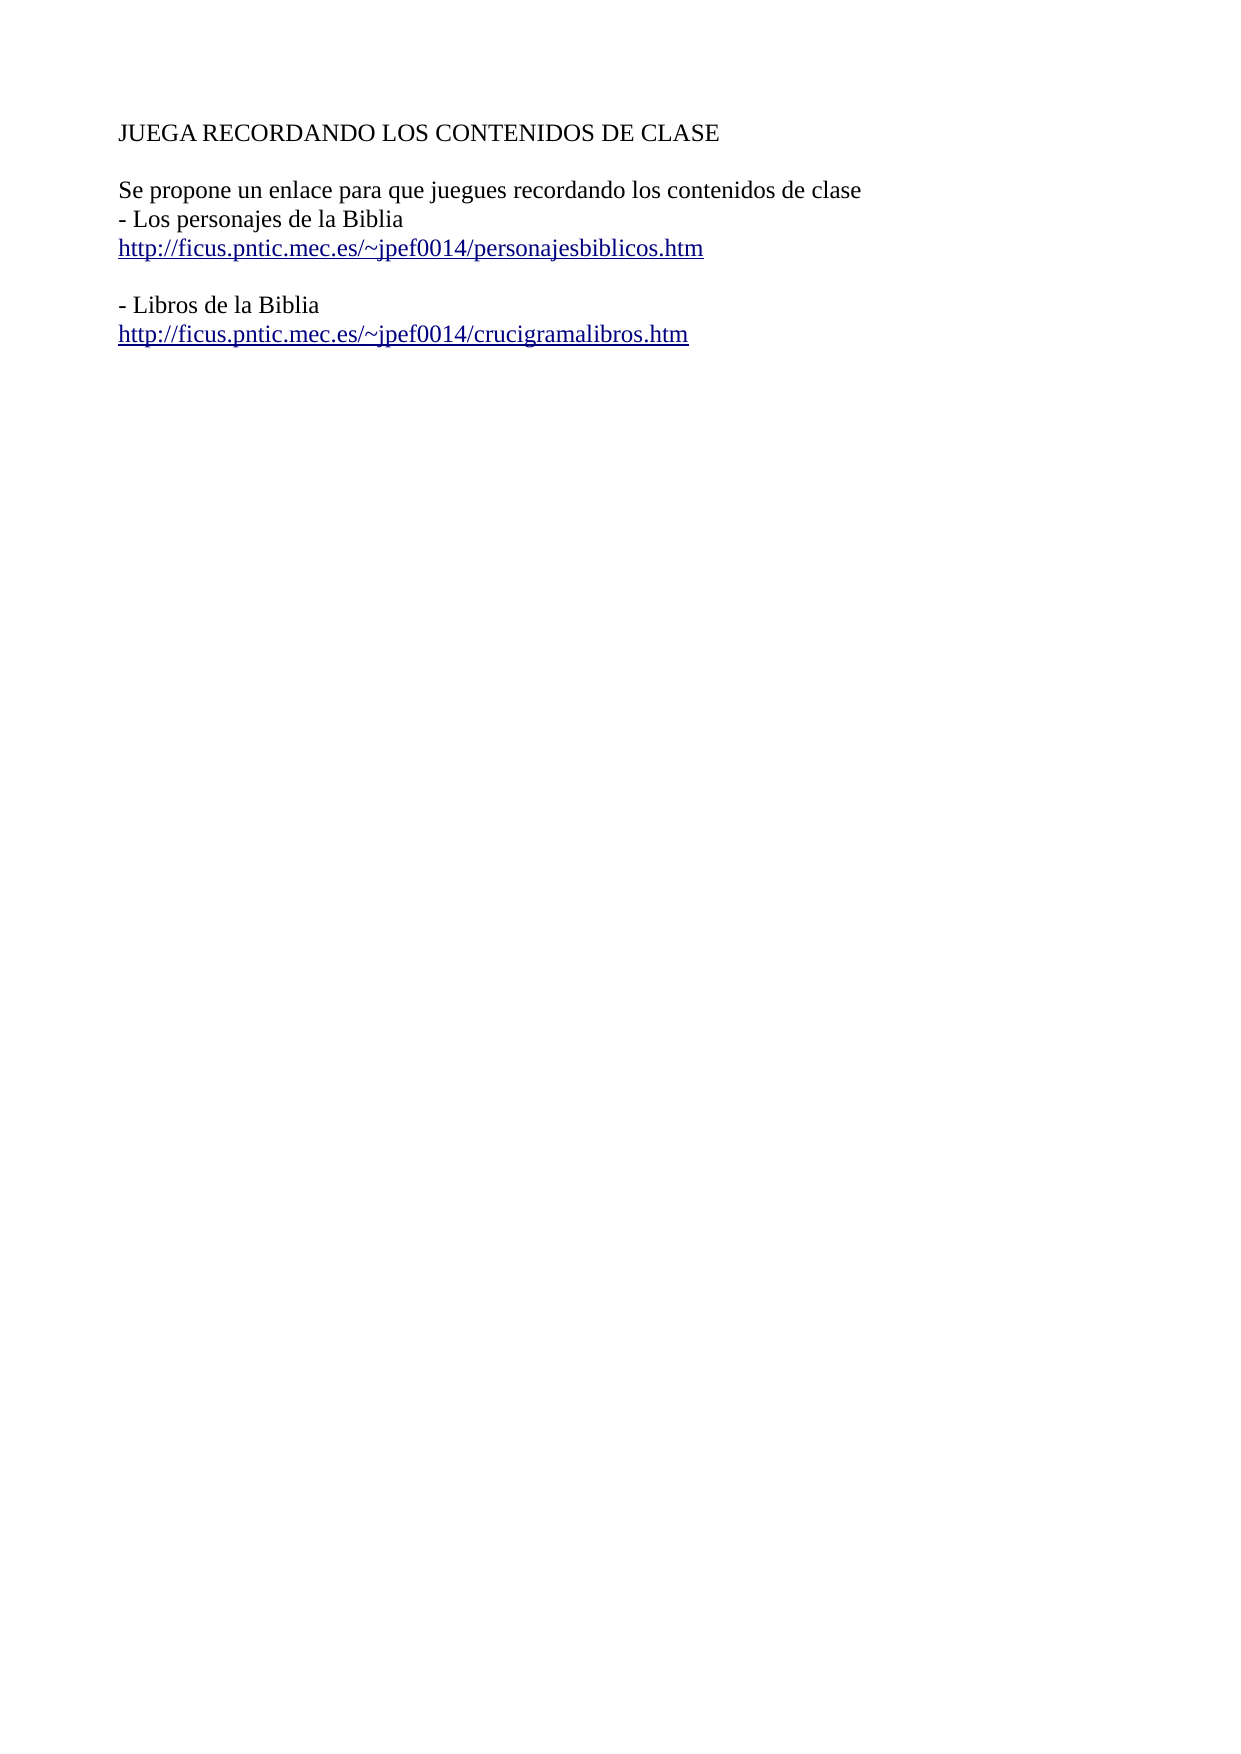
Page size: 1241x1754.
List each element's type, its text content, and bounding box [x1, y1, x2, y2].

text http://ficus.pntic.mec.es/~jpef0014/crucigramalibros.htm [118, 319, 1122, 348]
text http://ficus.pntic.mec.es/~jpef0014/personajesbiblicos.htm [118, 233, 1122, 262]
text Se propone un enlace para que juegues recordando los contenidos de clase [118, 176, 1122, 204]
text - Los personajes de la Biblia [118, 204, 1122, 233]
text - Libros de la Biblia [118, 291, 1122, 319]
text JUEGA RECORDANDO LOS CONTENIDOS DE CLASE [118, 118, 1122, 147]
